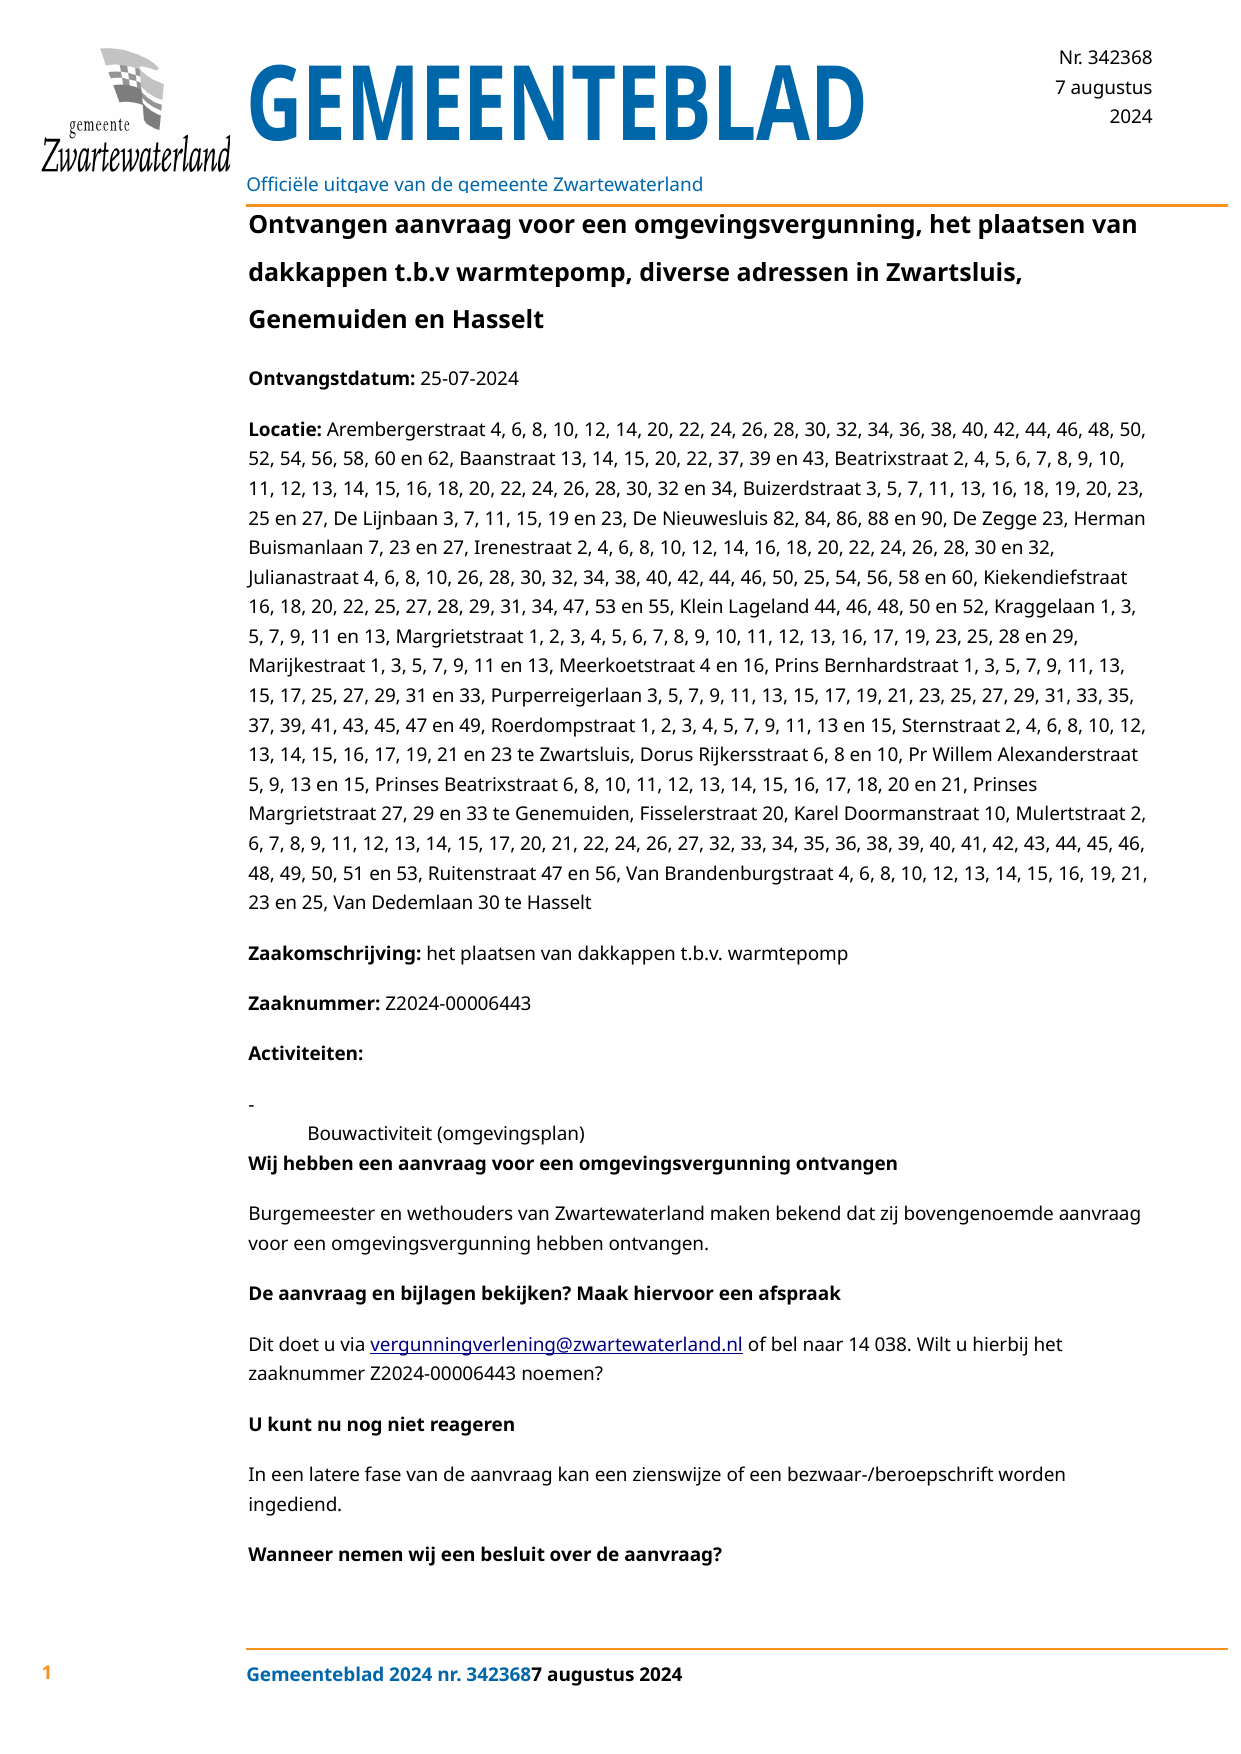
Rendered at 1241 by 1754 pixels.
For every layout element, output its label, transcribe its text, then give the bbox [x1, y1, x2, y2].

text In een latere fase van de aanvraag kan een zienswijze of een bezwaar-/beroepschrift worden ingediend. [248, 1461, 1152, 1517]
text Wanneer nemen wij een besluit over de aanvraag? [248, 1541, 1152, 1567]
text Activiteiten: [248, 1041, 1152, 1066]
text Dit doet u via vergunningverlening@zwartewaterland.nl of bel naar 14 038. Wilt u hierbij het zaaknummer Z2024-00006443 noemen? [248, 1331, 1152, 1386]
text Zaaknummer: Z2024-00006443 [248, 990, 1152, 1016]
text Wij hebben een aanvraag voor een omgevingsvergunning ontvangen [248, 1150, 1152, 1176]
list Bouwactiviteit (omgevingsplan) [248, 1121, 1152, 1146]
text Burgemeester en wethouders van Zwartewaterland maken bekend dat zij bovengenoemde aanvraag voor een omgevingsvergunning hebben ontvangen. [248, 1201, 1152, 1256]
text Zaakomschrijving: het plaatsen van dakkappen t.b.v. warmtepomp [248, 940, 1152, 965]
text U kunt nu nog niet reageren [248, 1411, 1152, 1437]
text De aanvraag en bijlagen bekijken? Maak hiervoor een afspraak [248, 1281, 1152, 1306]
text Ontvangen aanvraag voor een omgevingsvergunning, het plaatsen van dakkappen t.b.v warmtepomp, diverse adressen in Zwartsluis, Genemuiden en Hasselt [248, 207, 1152, 336]
text Ontvangstdatum: 25-07-2024 [248, 366, 1152, 391]
text Locatie: Arembergerstraat 4, 6, 8, 10, 12, 14, 20, 22, 24, 26, 28, 30, 32, 34, 36, 38, 40, 42, 44, 46, 48, 50, 52, 54, 56, 58, 60 en 62, Baanstraat 13, 14, 15, 20, 22, 37, 39 en 43, Beatrixstraat 2, 4, 5, 6, 7, 8, 9, 10, 11, 12, 13, 14, 15, 16, 18, 20, 22, 24, 26, 28, 30, 32 en 34, Buizerdstraat 3, 5, 7, 11, 13, 16, 18, 19, 20, 23, 25 en 27, De Lijnbaan 3, 7, 11, 15, 19 en 23, De Nieuwesluis 82, 84, 86, 88 en 90, De Zegge 23, Herman Buismanlaan 7, 23 en 27, Irenestraat 2, 4, 6, 8, 10, 12, 14, 16, 18, 20, 22, 24, 26, 28, 30 en 32, Julianastraat 4, 6, 8, 10, 26, 28, 30, 32, 34, 38, 40, 42, 44, 46, 50, 25, 54, 56, 58 en 60, Kiekendiefstraat 16, 18, 20, 22, 25, 27, 28, 29, 31, 34, 47, 53 en 55, Klein Lageland 44, 46, 48, 50 en 52, Kraggelaan 1, 3, 5, 7, 9, 11 en 13, Margrietstraat 1, 2, 3, 4, 5, 6, 7, 8, 9, 10, 11, 12, 13, 16, 17, 19, 23, 25, 28 en 29, Marijkestraat 1, 3, 5, 7, 9, 11 en 13, Meerkoetstraat 4 en 16, Prins Bernhardstraat 1, 3, 5, 7, 9, 11, 13, 15, 17, 25, 27, 29, 31 en 33, Purperreigerlaan 3, 5, 7, 9, 11, 13, 15, 17, 19, 21, 23, 25, 27, 29, 31, 33, 35, 37, 39, 41, 43, 45, 47 en 49, Roerdompstraat 1, 2, 3, 4, 5, 7, 9, 11, 13 en 15, Sternstraat 2, 4, 6, 8, 10, 12, 13, 14, 15, 16, 17, 19, 21 en 23 te Zwartsluis, Dorus Rijkersstraat 6, 8 en 10, Pr Willem Alexanderstraat 5, 9, 13 en 15, Prinses Beatrixstraat 6, 8, 10, 11, 12, 13, 14, 15, 16, 17, 18, 20 en 21, Prinses Margrietstraat 27, 29 en 33 te Genemuiden, Fisselerstraat 20, Karel Doormanstraat 10, Mulertstraat 2, 6, 7, 8, 9, 11, 12, 13, 14, 15, 17, 20, 21, 22, 24, 26, 27, 32, 33, 34, 35, 36, 38, 39, 40, 41, 42, 43, 44, 45, 46, 48, 49, 50, 51 en 53, Ruitenstraat 47 en 56, Van Brandenburgstraat 4, 6, 8, 10, 12, 13, 14, 15, 16, 19, 21, 23 en 25, Van Dedemlaan 30 te Hasselt [248, 416, 1152, 915]
picture [41, 47, 231, 172]
